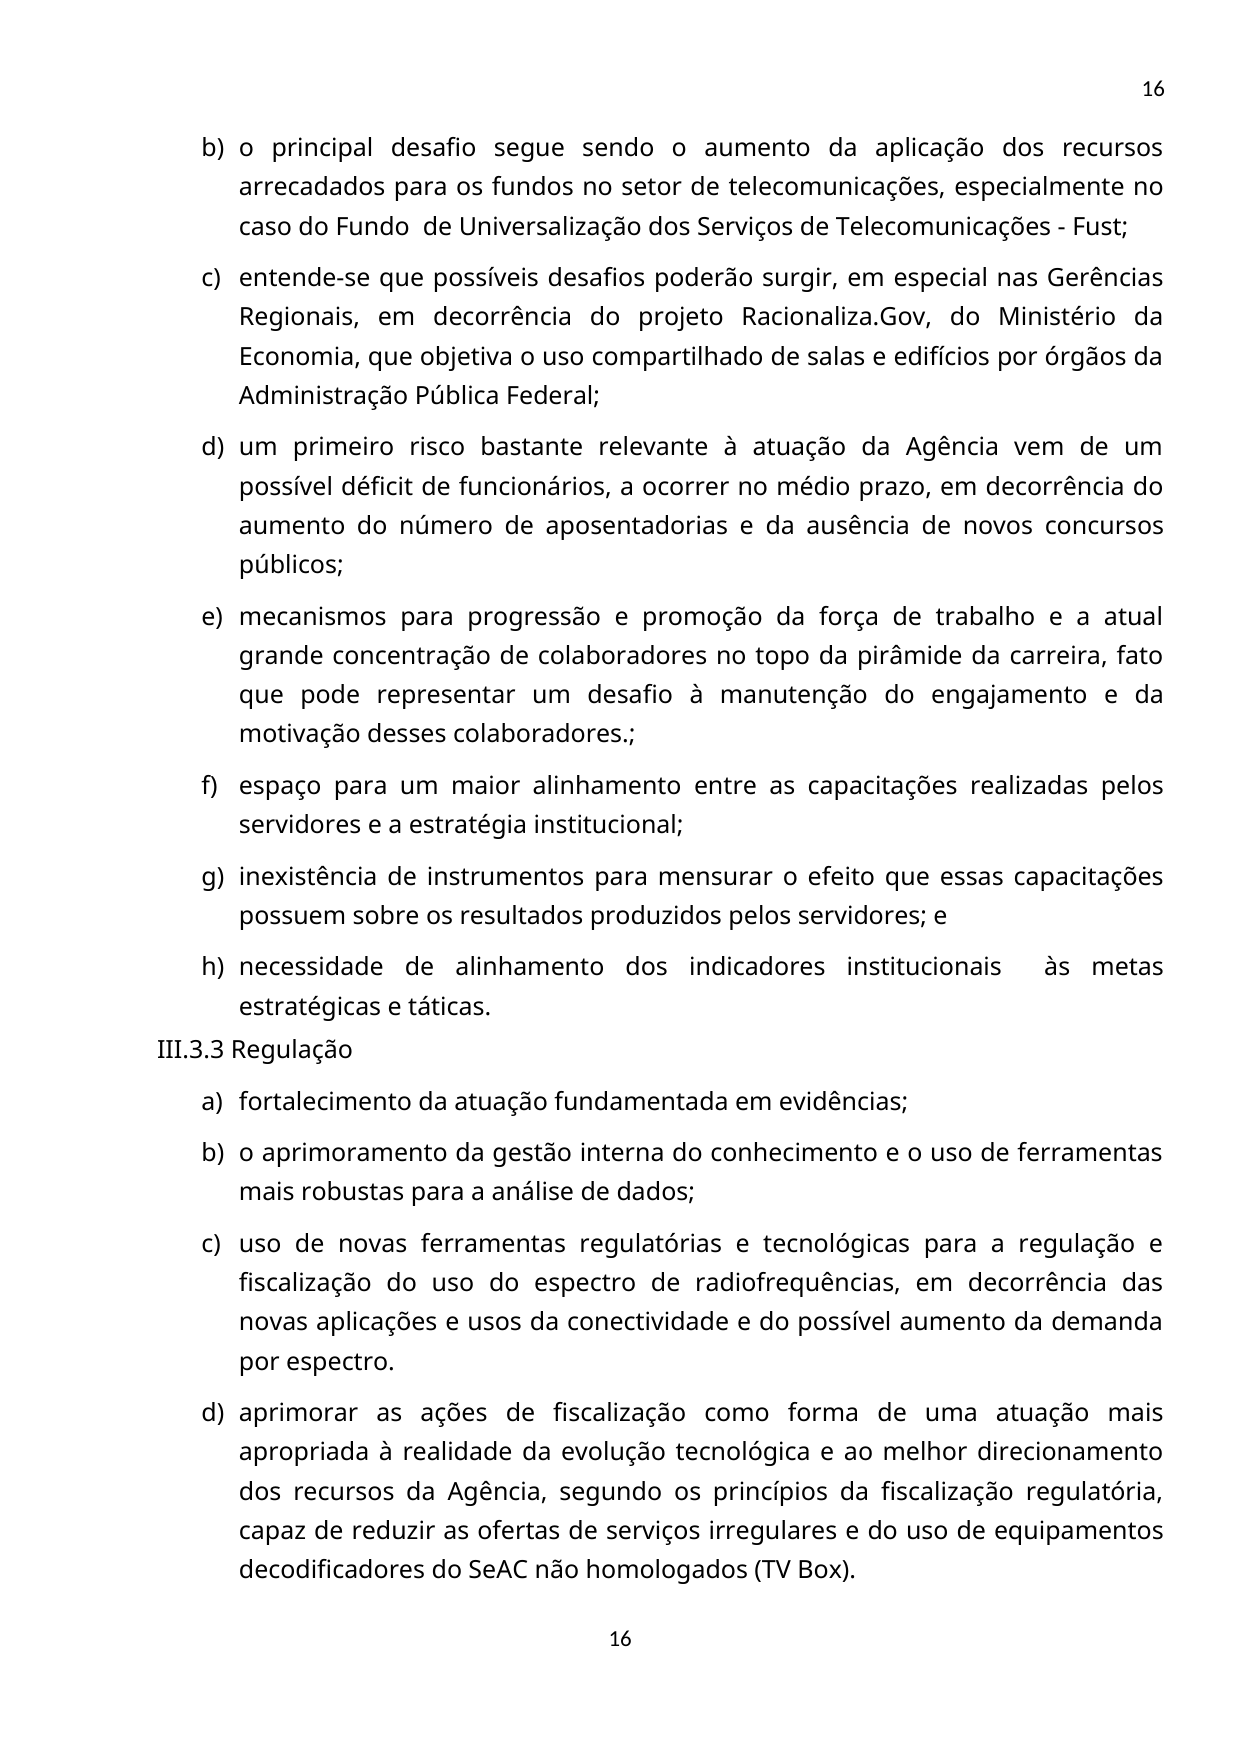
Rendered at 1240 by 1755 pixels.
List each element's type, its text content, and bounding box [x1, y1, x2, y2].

list o aprimoramento da gestão interna do conhecimento e o uso de ferramentas mais robustas para a análise de dados; [201, 1135, 1164, 1208]
list mecanismos para progressão e promoção da força de trabalho e a atual grande concentração de colaboradores no topo da pirâmide da carreira, fato que pode representar um desafio à manutenção do engajamento e da motivação desses colaboradores.; [201, 598, 1164, 750]
list aprimorar as ações de fiscalização como forma de uma atuação mais apropriada à realidade da evolução tecnológica e ao melhor direcionamento dos recursos da Agência, segundo os princípios da fiscalização regulatória, capaz de reduzir as ofertas de serviços irregulares e do uso de equipamentos decodificadores do SeAC não homologados (TV Box). [201, 1395, 1164, 1586]
list inexistência de instrumentos para mensurar o efeito que essas capacitações possuem sobre os resultados produzidos pelos servidores; e [201, 858, 1164, 931]
subtitle III.3.3 Regulação [157, 1031, 1164, 1066]
list necessidade de alinhamento dos indicadores institucionais às metas estratégicas e táticas. [201, 949, 1164, 1022]
list o principal desafio segue sendo o aumento da aplicação dos recursos arrecadados para os fundos no setor de telecomunicações, especialmente no caso do Fundo de Universalização dos Serviços de Telecomunicações - Fust; [201, 130, 1164, 242]
list uso de novas ferramentas regulatórias e tecnológicas para a regulação e fiscalização do uso do espectro de radiofrequências, em decorrência das novas aplicações e usos da conectividade e do possível aumento da demanda por espectro. [201, 1226, 1164, 1377]
list entende-se que possíveis desafios poderão surgir, em especial nas Gerências Regionais, em decorrência do projeto Racionaliza.Gov, do Ministério da Economia, que objetiva o uso compartilhado de salas e edifícios por órgãos da Administração Pública Federal; [201, 260, 1164, 411]
list um primeiro risco bastante relevante à atuação da Agência vem de um possível déficit de funcionários, a ocorrer no médio prazo, em decorrência do aumento do número de aposentadorias e da ausência de novos concursos públicos; [201, 429, 1164, 581]
list espaço para um maior alinhamento entre as capacitações realizadas pelos servidores e a estratégia institucional; [201, 767, 1164, 841]
list fortalecimento da atuação fundamentada em evidências; [201, 1083, 1164, 1117]
